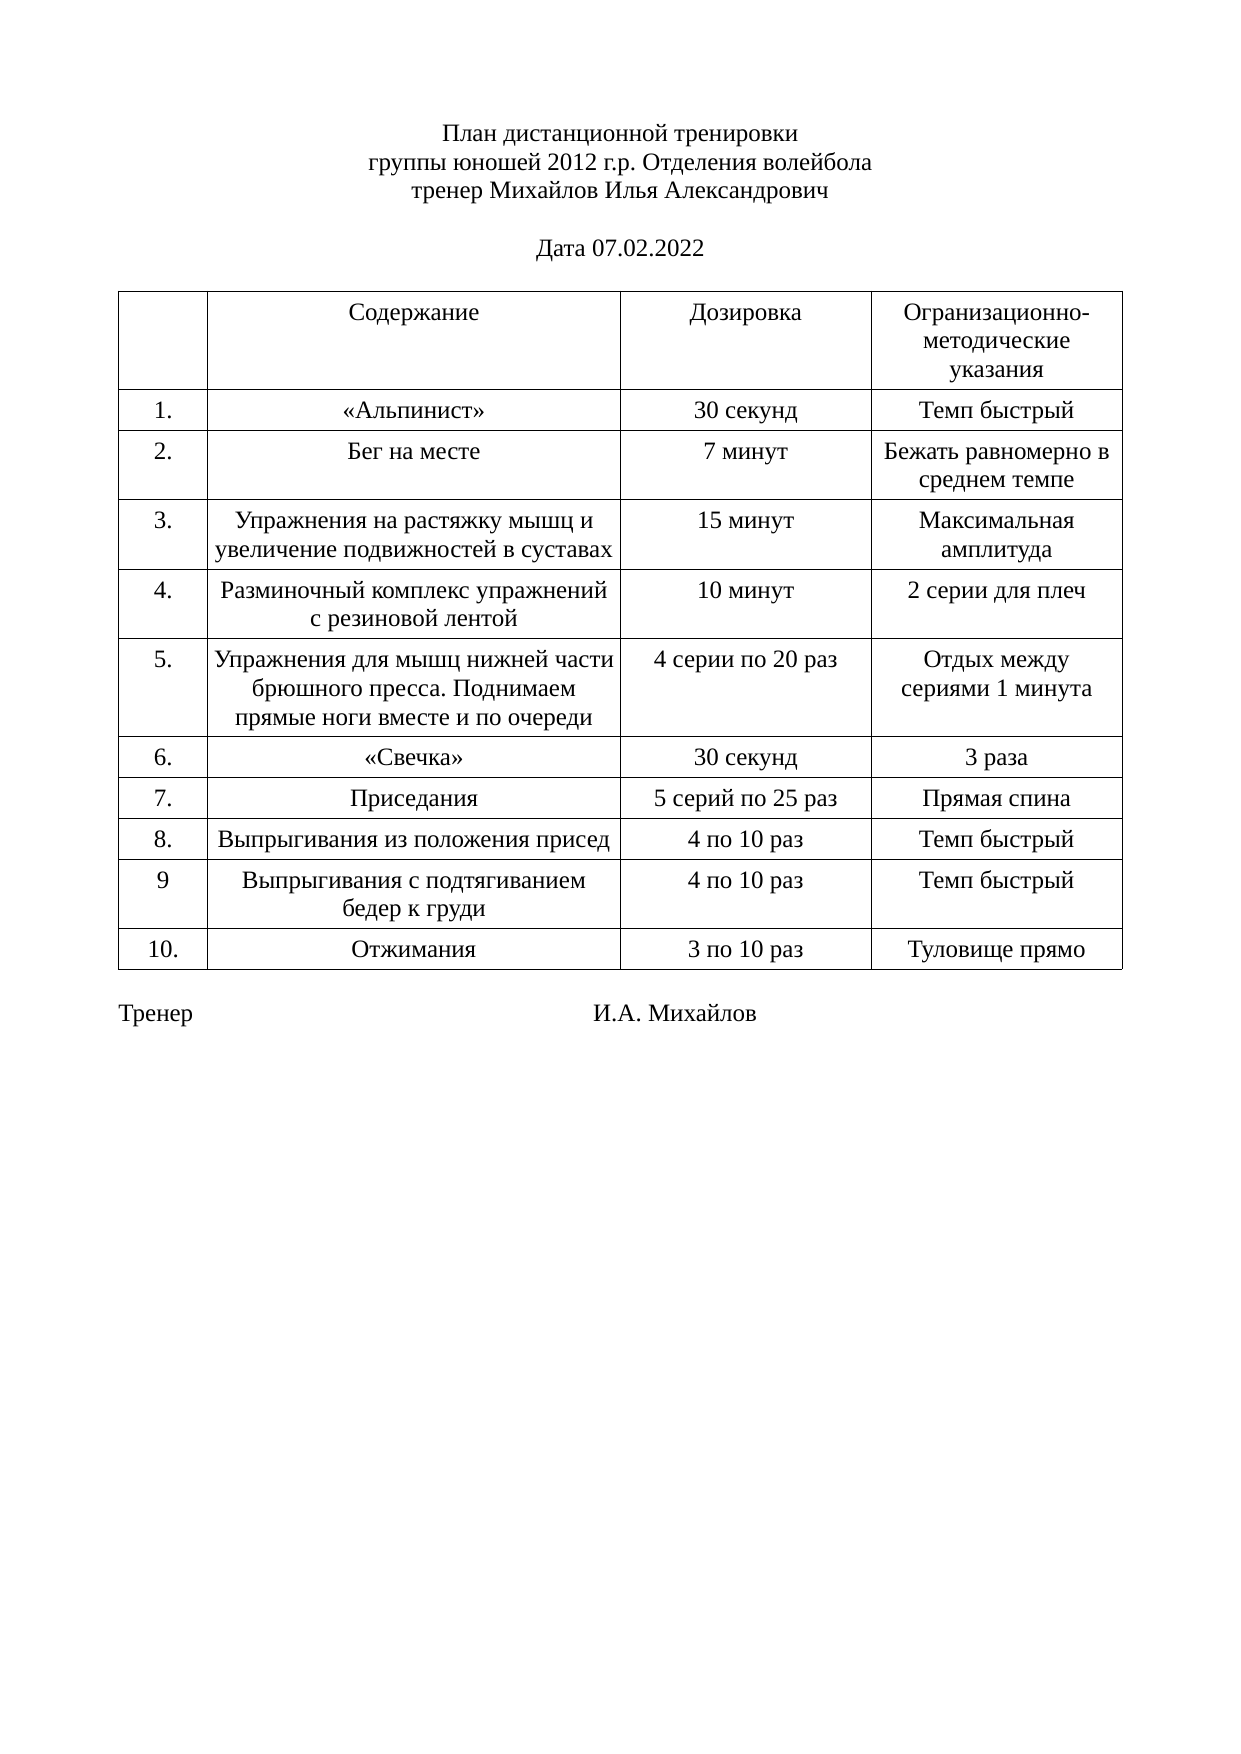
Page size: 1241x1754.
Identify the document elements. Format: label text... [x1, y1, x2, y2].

table_cell 15 минут [621, 500, 871, 568]
table_cell 3 по 10 раз [621, 929, 871, 969]
table_cell Темп быстрый [872, 390, 1122, 429]
table_cell Бежать равномерно в среднем темпе [872, 431, 1122, 499]
table_cell 7 минут [621, 431, 871, 499]
table_cell Прямая спина [872, 778, 1122, 818]
table_cell 30 секунд [621, 737, 871, 777]
table_cell Разминочный комплекс упражнений с резиновой лентой [208, 570, 620, 638]
table_cell Приседания [208, 778, 620, 818]
text Дата 07.02.2022 [118, 233, 1122, 262]
table_cell 4. [119, 570, 207, 638]
table_cell 1. [119, 390, 207, 429]
table_cell 5. [119, 639, 207, 736]
table_header Огранизационно-методические указания [872, 292, 1122, 389]
table_cell Максимальная амплитуда [872, 500, 1122, 568]
table_cell «Альпинист» [208, 390, 620, 429]
table_header [119, 292, 207, 389]
table_cell Упражнения на растяжку мышц и увеличение подвижностей в суставах [208, 500, 620, 568]
table_header Дозировка [621, 292, 871, 389]
table_cell «Свечка» [208, 737, 620, 777]
table_cell Темп быстрый [872, 860, 1122, 928]
table_cell Выпрыгивания из положения присед [208, 819, 620, 858]
table_cell 4 по 10 раз [621, 860, 871, 928]
table_cell 2. [119, 431, 207, 499]
table_cell 8. [119, 819, 207, 858]
table_cell Туловище прямо [872, 929, 1122, 969]
table_cell Отжимания [208, 929, 620, 969]
text группы юношей 2012 г.р. Отделения волейбола [118, 147, 1122, 176]
table_cell Упражнения для мышц нижней части брюшного пресса. Поднимаем прямые ноги вместе и по очереди [208, 639, 620, 736]
table_header Содержание [208, 292, 620, 389]
text тренер Михайлов Илья Александрович [118, 176, 1122, 204]
table_cell 6. [119, 737, 207, 777]
table_cell 4 по 10 раз [621, 819, 871, 858]
table_cell 7. [119, 778, 207, 818]
table_cell Выпрыгивания с подтягиванием бедер к груди [208, 860, 620, 928]
table_cell 3 раза [872, 737, 1122, 777]
text Тренер И.А. Михайлов [118, 998, 1122, 1027]
table_cell 4 серии по 20 раз [621, 639, 871, 736]
table_cell Отдых между сериями 1 минута [872, 639, 1122, 736]
table_cell 5 серий по 25 раз [621, 778, 871, 818]
table_cell 10 минут [621, 570, 871, 638]
table_cell Темп быстрый [872, 819, 1122, 858]
table_cell 9 [119, 860, 207, 928]
table_cell 2 серии для плеч [872, 570, 1122, 638]
table_cell Бег на месте [208, 431, 620, 499]
text План дистанционной тренировки [118, 118, 1122, 147]
table_cell 30 секунд [621, 390, 871, 429]
table_cell 10. [119, 929, 207, 969]
table_cell 3. [119, 500, 207, 568]
